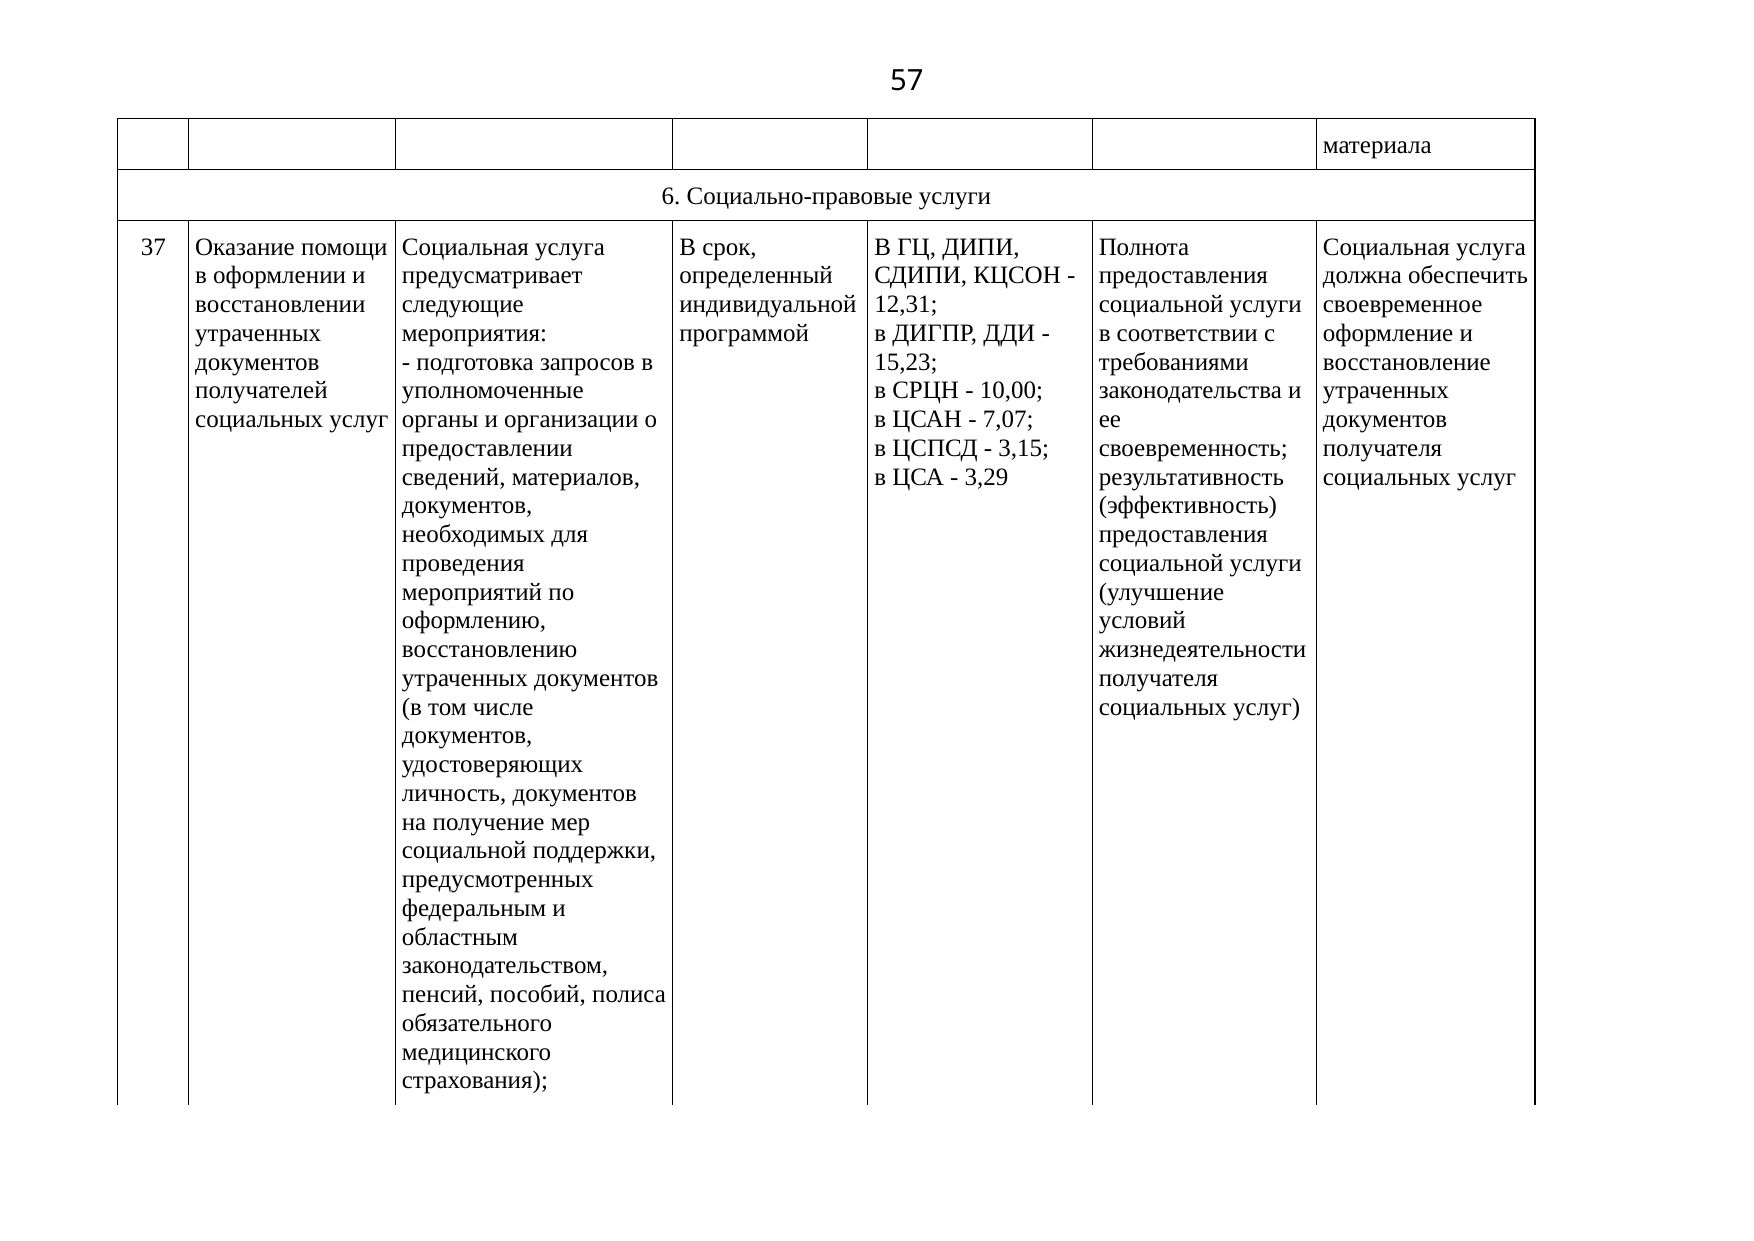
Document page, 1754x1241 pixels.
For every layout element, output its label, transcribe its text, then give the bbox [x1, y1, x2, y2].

table_cell Социальная услуга должна обеспечить своевременное оформление и восстановление утраченных документов получателя социальных услуг [1317, 221, 1534, 1105]
table_cell [868, 119, 1092, 169]
table_cell Социальная услуга предусматривает следующие мероприятия: - подготовка запросов в уполномоченные органы и организации о предоставлении сведений, материалов, документов, необходимых для проведения мероприятий по оформлению, восстановлению утраченных документов (в том числе документов, удостоверяющих личность, документов на получение мер социальной поддержки, предусмотренных федеральным и областным законодательством, пенсий, пособий, полиса обязательного медицинского страхования); [396, 221, 672, 1105]
table_cell [189, 119, 395, 169]
table_cell материала [1317, 119, 1534, 169]
table_cell [1093, 119, 1316, 169]
table_cell В срок, определенный индивидуальной программой [673, 221, 867, 1105]
table_cell [118, 119, 188, 169]
table_cell [673, 119, 867, 169]
table_cell Полнота предоставления социальной услуги в соответствии с требованиями законодательства и ее своевременность; результативность (эффективность) предоставления социальной услуги (улучшение условий жизнедеятельности получателя социальных услуг) [1093, 221, 1316, 1105]
table_cell В ГЦ, ДИПИ, СДИПИ, КЦСОН - 12,31; в ДИГПР, ДДИ - 15,23; в СРЦН - 10,00; в ЦСАН - 7,07; в ЦСПСД - 3,15; в ЦСА - 3,29 [868, 221, 1092, 1105]
table_cell 37 [118, 221, 188, 1105]
table_cell Оказание помощи в оформлении и восстановлении утраченных документов получателей социальных услуг [189, 221, 395, 1105]
table_cell 6. Социально-правовые услуги [118, 170, 1534, 220]
table_cell [396, 119, 672, 169]
